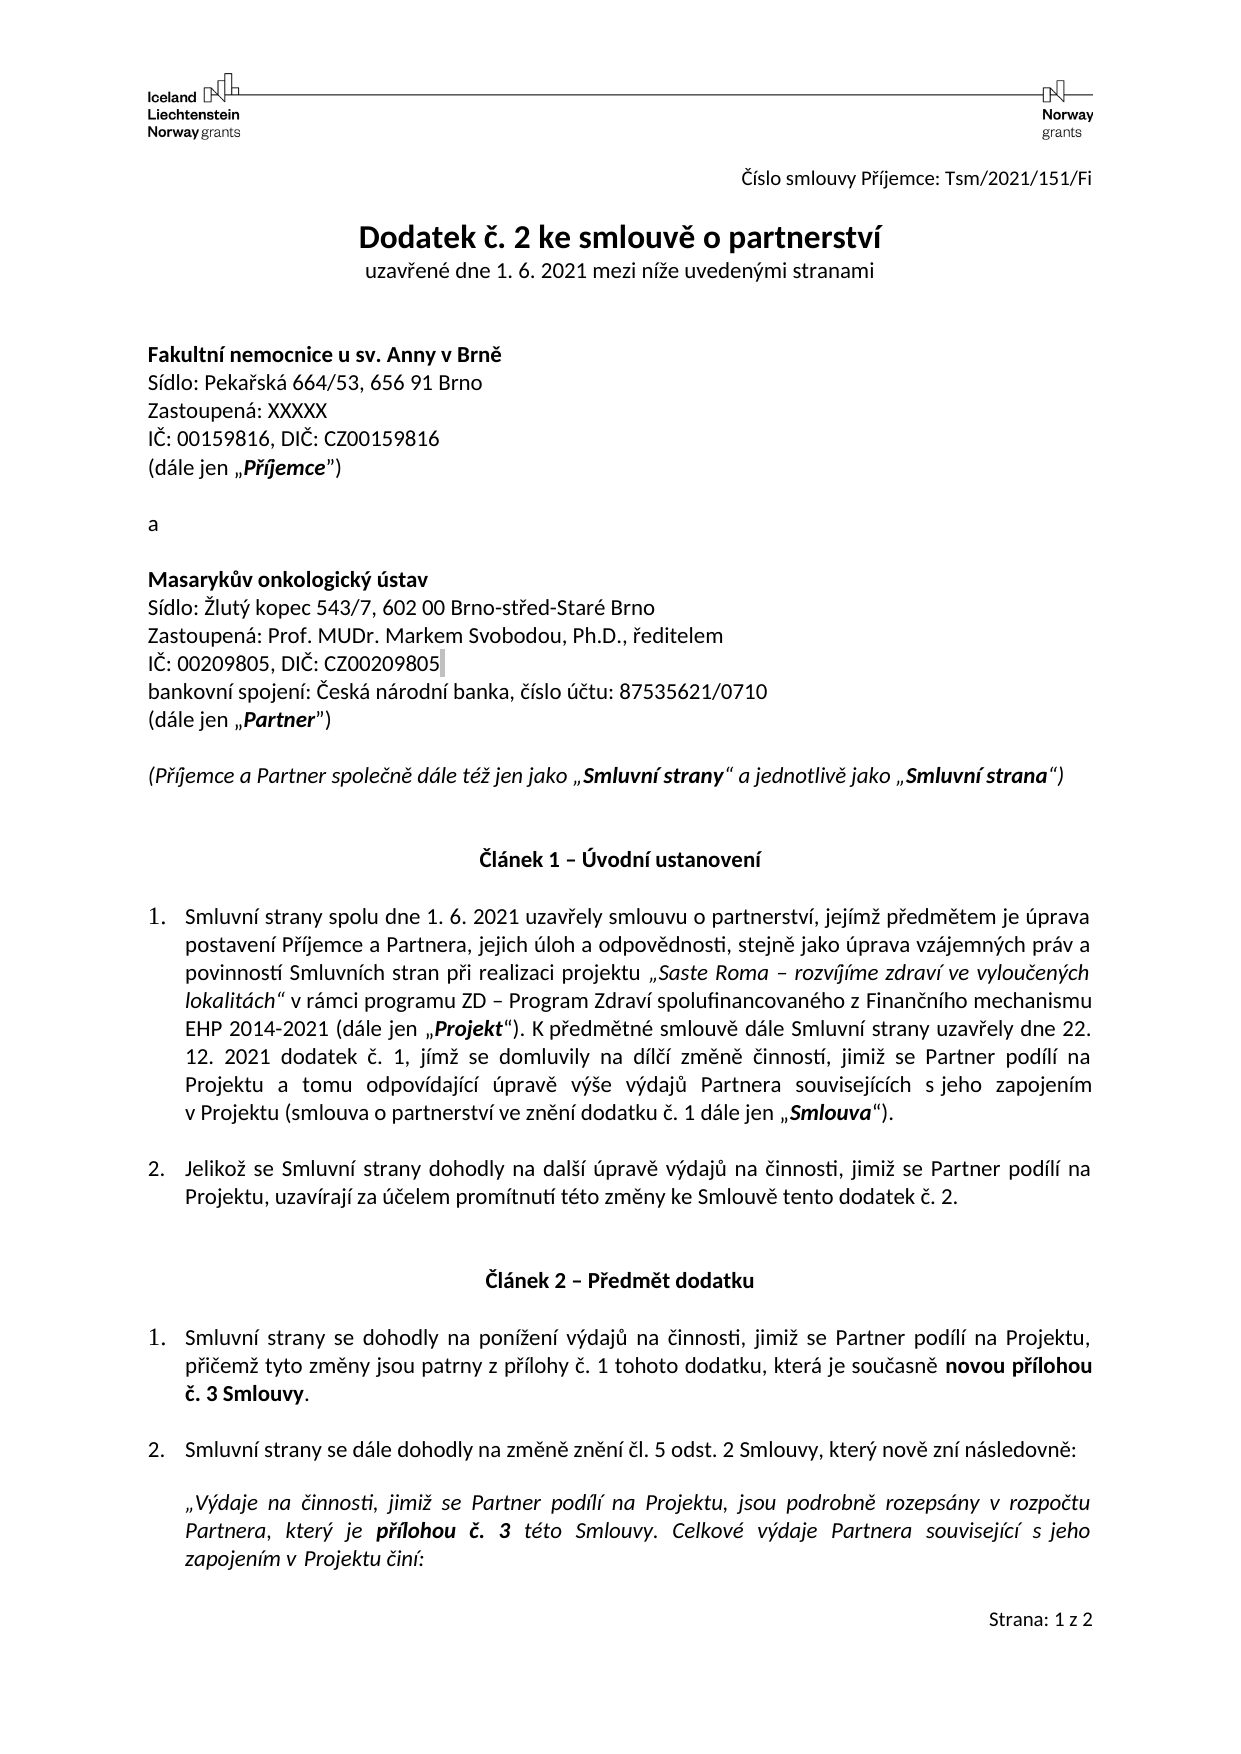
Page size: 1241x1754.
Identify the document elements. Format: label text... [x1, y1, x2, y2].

text (Příjemce a Partner společně dále též jen jako „Smluvní strany“ a jednotlivě jako „Smluvní strana“) [148, 761, 1092, 789]
text Článek 2 – Předmět dodatku [148, 1266, 1092, 1294]
subtitle Dodatek č. 2 ke smlouvě o partnerství [148, 216, 1092, 256]
list Smluvní strany spolu dne 1. 6. 2021 uzavřely smlouvu o partnerství, jejímž předmětem je úprava postavení Příjemce a Partnera, jejich úloh a odpovědnosti, stejně jako úprava vzájemných práv a povinností Smluvních stran při realizaci projektu „Saste Roma – rozvíjíme zdraví ve vyloučených lokalitách“ v rámci programu ZD – Program Zdraví spolufinancovaného z Finančního mechanismu EHP 2014-2021 (dále jen „Projekt“). K předmětné smlouvě dále Smluvní strany uzavřely dne 22. 12. 2021 dodatek č. 1, jímž se domluvily na dílčí změně činností, jimiž se Partner podílí na Projektu a tomu odpovídající úpravě výše výdajů Partnera souvisejících s jeho zapojením v Projektu (smlouva o partnerství ve znění dodatku č. 1 dále jen „Smlouva“). [148, 901, 1092, 1126]
list Smluvní strany se dále dohodly na změně znění čl. 5 odst. 2 Smlouvy, který nově zní následovně: [148, 1435, 1092, 1463]
text (dále jen „Partner”) [148, 705, 1092, 733]
list Jelikož se Smluvní strany dohodly na další úpravě výdajů na činnosti, jimiž se Partner podílí na Projektu, uzavírají za účelem promítnutí této změny ke Smlouvě tento dodatek č. 2. [148, 1154, 1092, 1210]
text bankovní spojení: Česká národní banka, číslo účtu: 87535621/0710 [148, 677, 1092, 705]
text (dále jen „Příjemce”) [148, 453, 1092, 481]
text Sídlo: Žlutý kopec 543/7, 602 00 Brno-střed-Staré Brno [148, 593, 1092, 621]
subtitle uzavřené dne 1. 6. 2021 mezi níže uvedenými stranami [148, 256, 1092, 284]
text IČ: 00209805, DIČ: CZ00209805 [148, 649, 1092, 677]
text IČ: 00159816, DIČ: CZ00159816 [148, 424, 1092, 453]
text Sídlo: Pekařská 664/53, 656 91 Brno [148, 368, 1092, 397]
list Smluvní strany se dohodly na ponížení výdajů na činnosti, jimiž se Partner podílí na Projektu, přičemž tyto změny jsou patrny z přílohy č. 1 tohoto dodatku, která je současně novou přílohou č. 3 Smlouvy. [148, 1322, 1092, 1407]
text a [148, 509, 1092, 537]
text Zastoupená: Prof. MUDr. Markem Svobodou, Ph.D., ředitelem [148, 621, 1092, 649]
text Masarykův onkologický ústav [148, 565, 1092, 593]
text Fakultní nemocnice u sv. Anny v Brně [148, 341, 1092, 368]
text Zastoupená: XXXXX [148, 397, 1092, 424]
text Článek 1 – Úvodní ustanovení [148, 845, 1092, 873]
text „Výdaje na činnosti, jimiž se Partner podílí na Projektu, jsou podrobně rozepsány v rozpočtu Partnera, který je přílohou č. 3 této Smlouvy. Celkové výdaje Partnera související s jeho zapojením v Projektu činí: [185, 1488, 1092, 1572]
